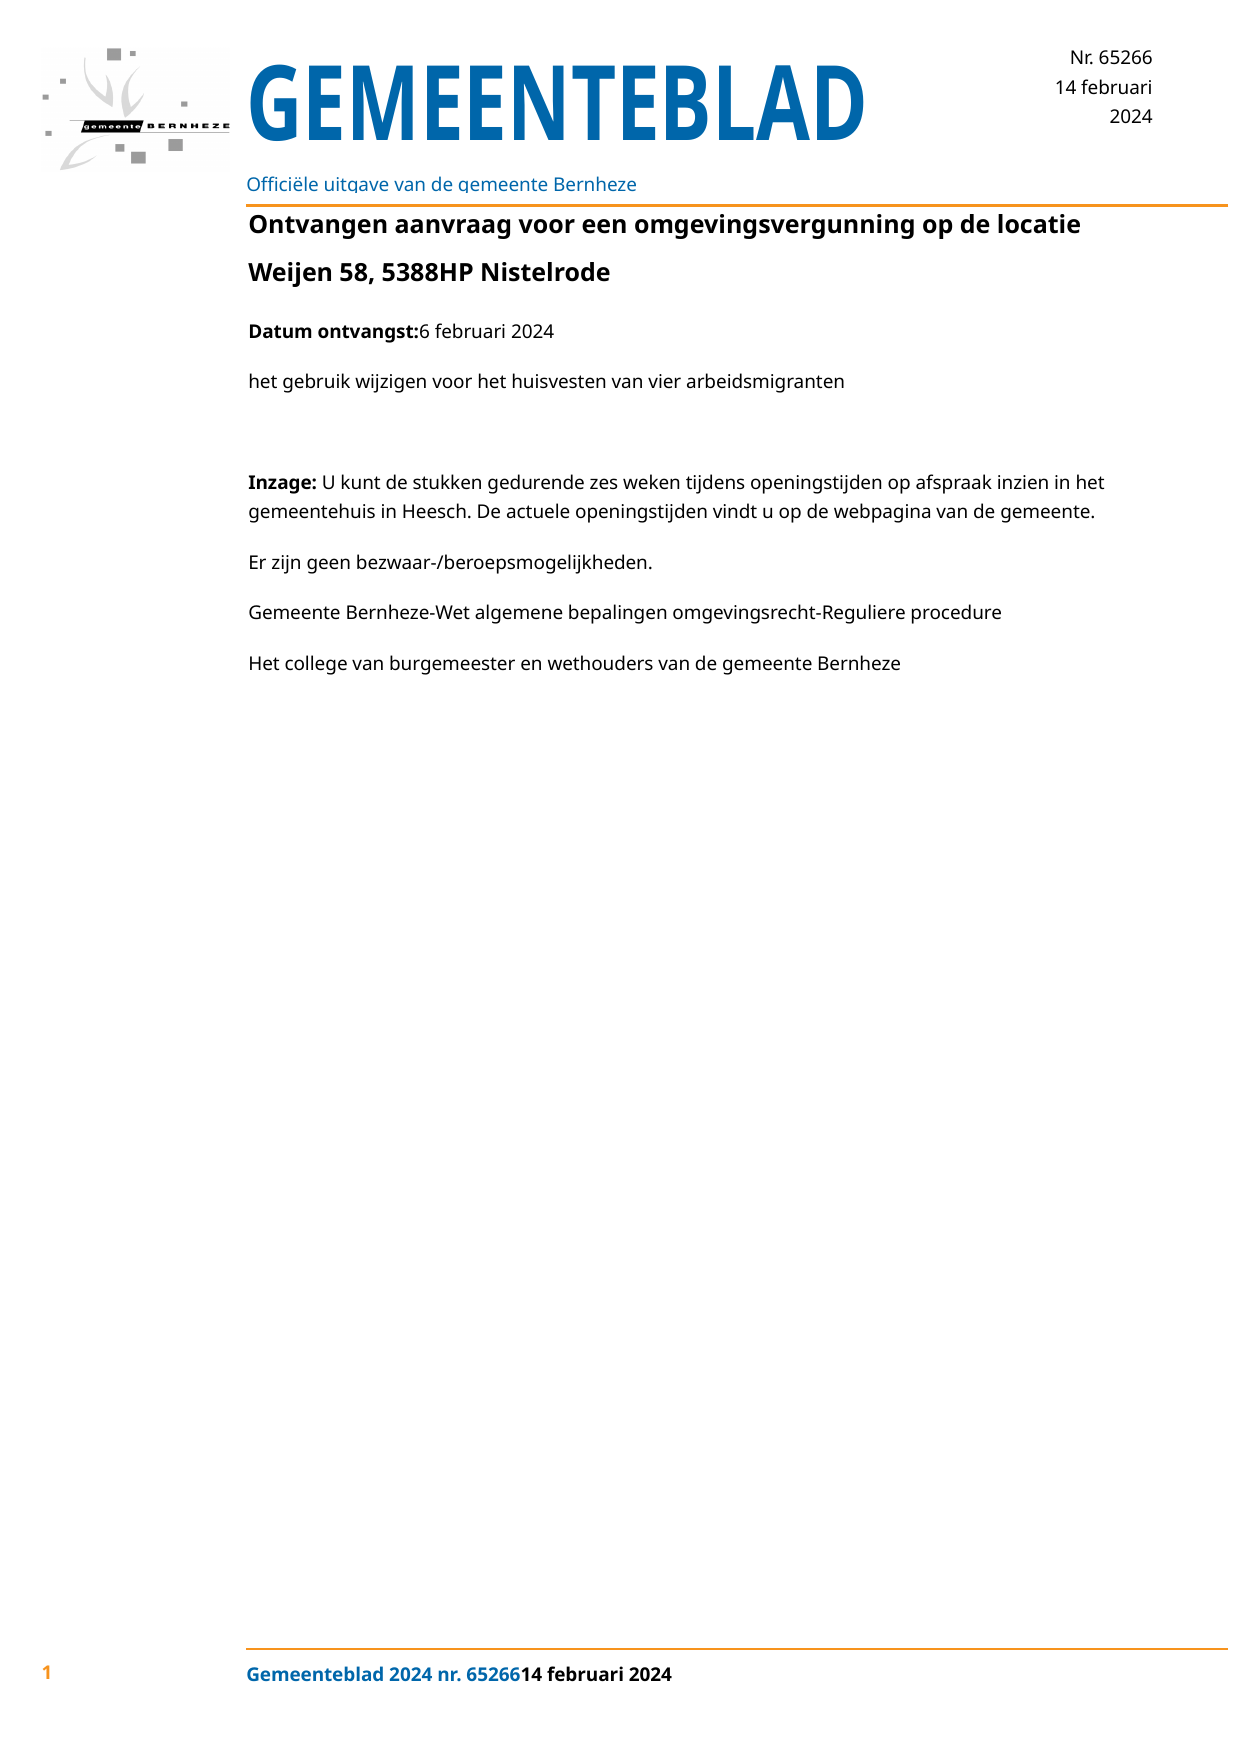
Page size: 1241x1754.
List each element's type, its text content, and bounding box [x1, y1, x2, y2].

text Datum ontvangst:6 februari 2024 [248, 318, 1152, 344]
text Ontvangen aanvraag voor een omgevingsvergunning op de locatie Weijen 58, 5388HP Nistelrode [248, 207, 1152, 288]
text het gebruik wijzigen voor het huisvesten van vier arbeidsmigranten [248, 368, 1152, 394]
text Er zijn geen bezwaar-/beroepsmogelijkheden. [248, 549, 1152, 575]
text Inzage: U kunt de stukken gedurende zes weken tijdens openingstijden op afspraak inzien in het gemeentehuis in Heesch. De actuele openingstijden vindt u op de webpagina van de gemeente. [248, 469, 1152, 524]
picture [41, 47, 231, 172]
text Gemeente Bernheze-Wet algemene bepalingen omgevingsrecht-Reguliere procedure [248, 599, 1152, 625]
text Het college van burgemeester en wethouders van de gemeente Bernheze [248, 650, 1152, 676]
